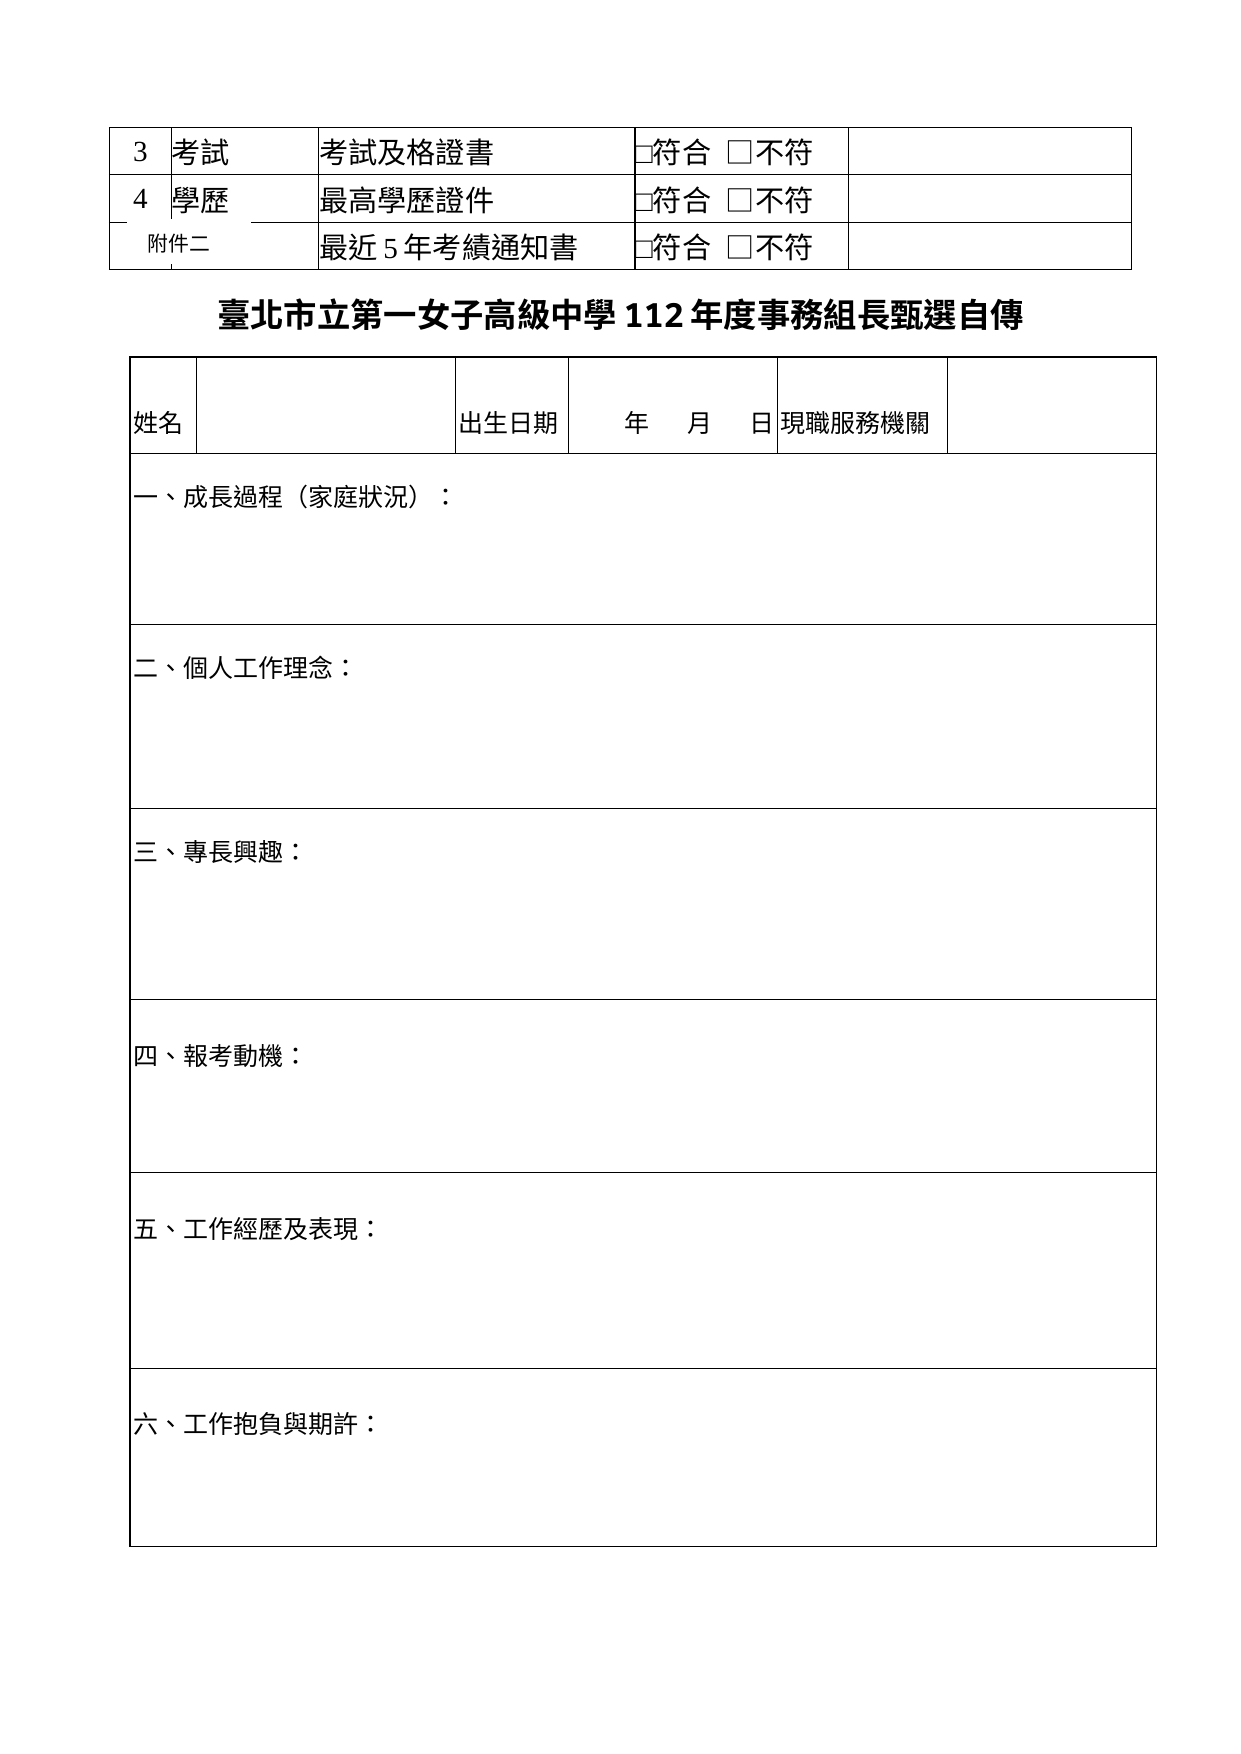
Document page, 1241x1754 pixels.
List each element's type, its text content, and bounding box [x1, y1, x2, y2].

table_cell 三、專長興趣： [131, 809, 1156, 999]
table_cell 5 [110, 223, 171, 269]
table_cell [849, 128, 1131, 174]
table_cell 最高學歷證件 [319, 175, 634, 222]
text 臺北市立第一女子高級中學112年度事務組長甄選自傳 [130, 289, 1110, 337]
table_cell [849, 223, 1131, 269]
table_cell 考試 [172, 128, 318, 174]
table_cell 3 [110, 128, 171, 174]
table_cell 4 [110, 175, 171, 222]
table_cell □符合 □不符 [636, 175, 848, 222]
table_cell [849, 175, 1131, 222]
table_cell 二、個人工作理念： [131, 625, 1156, 808]
table_cell 四、報考動機： [131, 1000, 1156, 1172]
text 附件二 [142, 227, 236, 257]
table_cell 考試及格證書 [319, 128, 634, 174]
table_cell □符合 □不符 [636, 128, 848, 174]
table_cell 一、成長過程（家庭狀況）： [131, 454, 1156, 624]
table_header 姓名 [131, 358, 196, 453]
table_cell □符合 □不符 [636, 223, 848, 269]
table_cell 五、工作經歷及表現： [131, 1173, 1156, 1367]
table_header [948, 358, 1156, 453]
table_cell 六、工作抱負與期許： [131, 1369, 1156, 1546]
table_header 年 月 日 [569, 358, 777, 453]
table_header [197, 358, 455, 453]
table_cell 最近5年考績通知書 [319, 223, 634, 269]
table_header 現職服務機關 [778, 358, 947, 453]
table_cell 考績 [172, 223, 318, 269]
text [127, 219, 251, 264]
table_cell 學歷 [172, 175, 318, 222]
table_header 出生日期 [456, 358, 568, 453]
